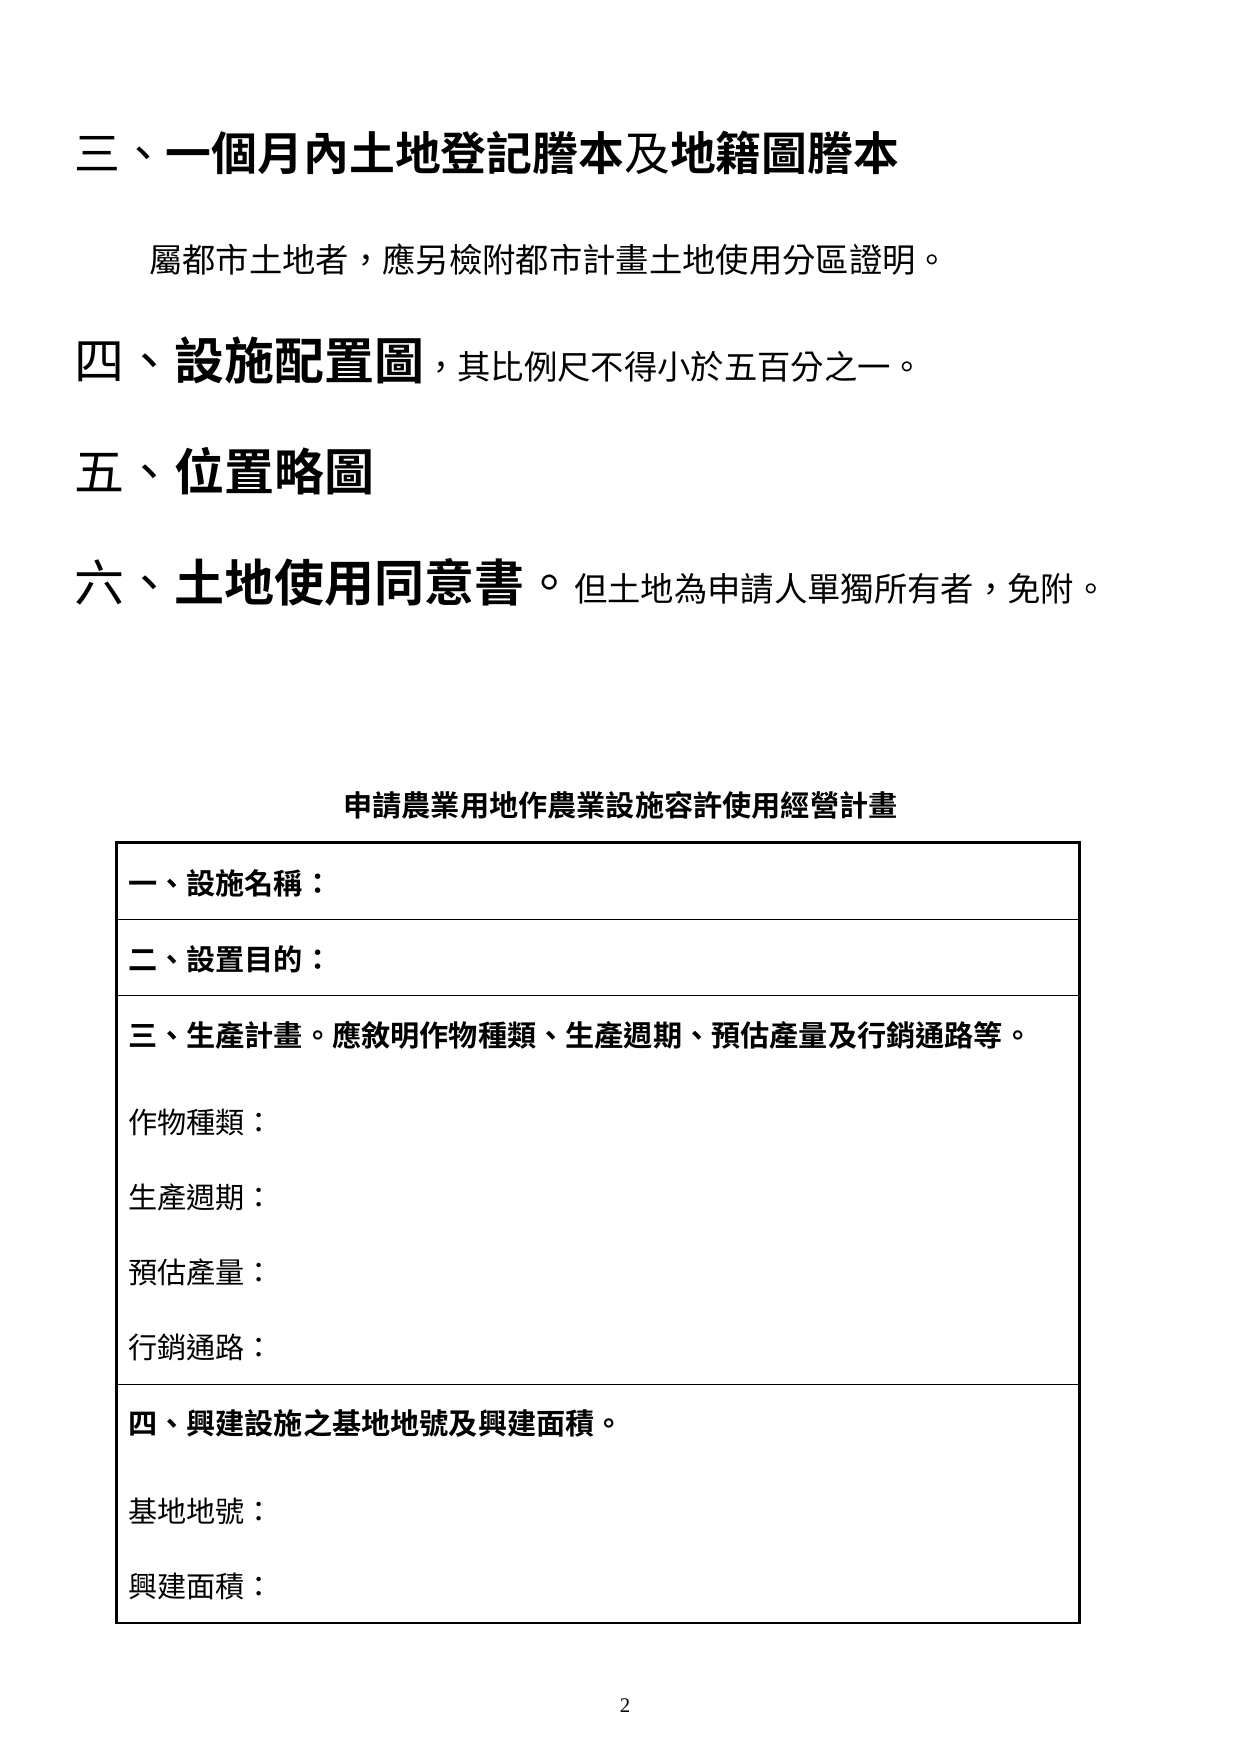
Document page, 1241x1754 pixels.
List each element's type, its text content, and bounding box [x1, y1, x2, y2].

text 三、一個月內土地登記謄本及地籍圖謄本 [74, 113, 1166, 188]
table_cell 四、興建設施之基地地號及興建面積。 基地地號： 興建面積： [118, 1385, 1078, 1622]
table_cell 二、設置目的： [118, 920, 1078, 995]
table_header 一、設施名稱： [118, 844, 1078, 919]
text 四、設施配置圖，其比例尺不得小於五百分之一。 [74, 320, 1166, 395]
text 六、土地使用同意書。但土地為申請人單獨所有者，免附。 [74, 542, 1166, 617]
text 屬都市土地者，應另檢附都市計畫土地使用分區證明。 [149, 221, 1166, 296]
table_cell 三、生產計畫。應敘明作物種類、生產週期、預估產量及行銷通路等。 作物種類： 生產週期： 預估產量： 行銷通路： [118, 996, 1078, 1383]
text 五、位置略圖 [74, 431, 1166, 506]
text 申請農業用地作農業設施容許使用經營計畫 [74, 766, 1166, 841]
